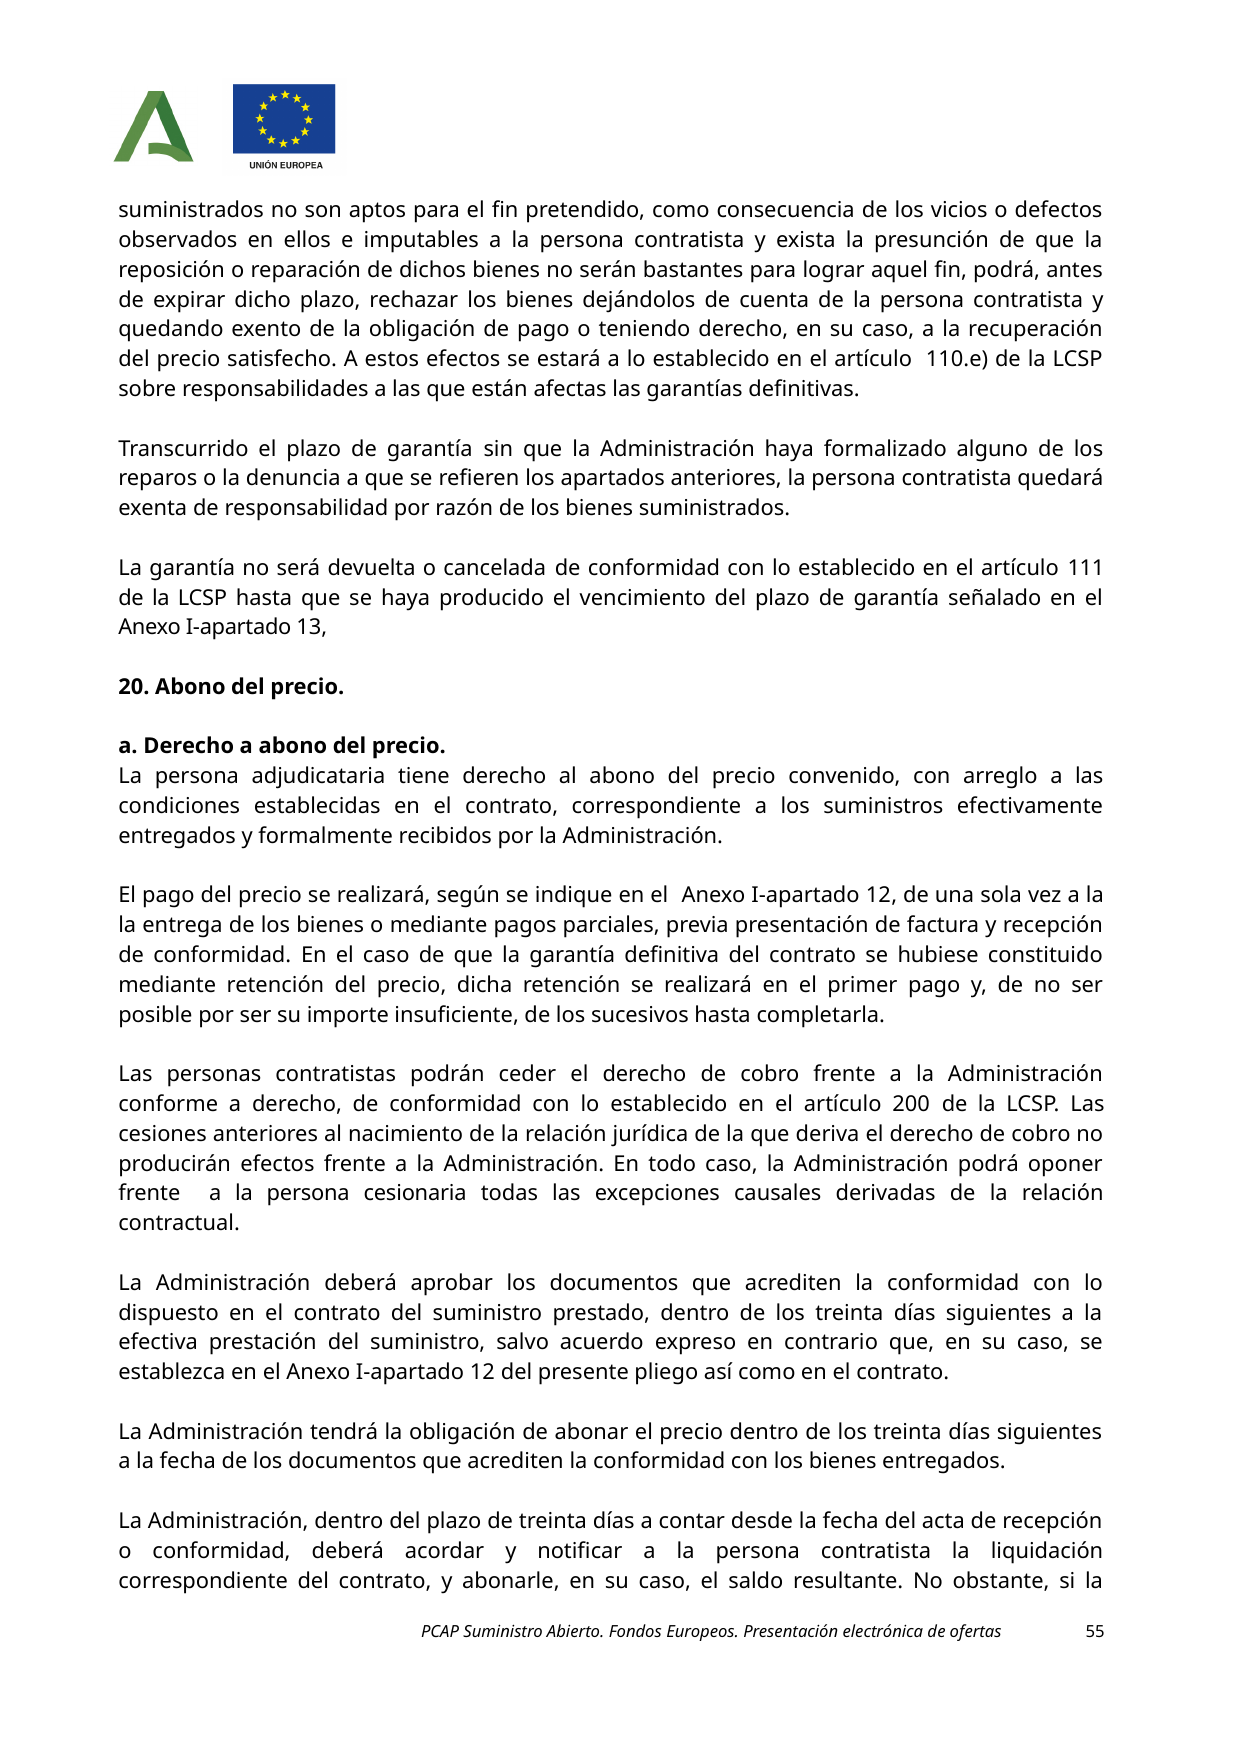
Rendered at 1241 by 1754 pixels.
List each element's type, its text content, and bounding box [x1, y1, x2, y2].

text La Administración, dentro del plazo de treinta días a contar desde la fecha del acta de recepción o conformidad, deberá acordar y notificar a la persona contratista la liquidación correspondiente del contrato, y abonarle, en su caso, el saldo resultante. No obstante, si la [118, 1505, 1104, 1594]
text La garantía no será devuelta o cancelada de conformidad con lo establecido en el artículo 111 de la LCSP hasta que se haya producido el vencimiento del plazo de garantía señalado en el Anexo I-apartado 13, [118, 552, 1104, 641]
text a. Derecho a abono del precio. [118, 731, 1104, 760]
text El pago del precio se realizará, según se indique en el Anexo I-apartado 12, de una sola vez a la la entrega de los bienes o mediante pagos parciales, previa presentación de factura y recepción de conformidad. En el caso de que la garantía definitiva del contrato se hubiese constituido mediante retención del precio, dicha retención se realizará en el primer pago y, de no ser posible por ser su importe insuficiente, de los sucesivos hasta completarla. [118, 879, 1104, 1028]
picture [221, 78, 347, 176]
text La Administración deberá aprobar los documentos que acrediten la conformidad con lo dispuesto en el contrato del suministro prestado, dentro de los treinta días siguientes a la efectiva prestación del suministro, salvo acuerdo expreso en contrario que, en su caso, se establezca en el Anexo I-apartado 12 del presente pliego así como en el contrato. [118, 1267, 1104, 1386]
text suministrados no son aptos para el fin pretendido, como consecuencia de los vicios o defectos observados en ellos e imputables a la persona contratista y exista la presunción de que la reposición o reparación de dichos bienes no serán bastantes para lograr aquel fin, podrá, antes de expirar dicho plazo, rechazar los bienes dejándolos de cuenta de la persona contratista y quedando exento de la obligación de pago o teniendo derecho, en su caso, a la recuperación del precio satisfecho. A estos efectos se estará a lo establecido en el artículo 110.e) de la LCSP sobre responsabilidades a las que están afectas las garantías definitivas. [118, 194, 1104, 403]
picture [109, 86, 198, 166]
text La persona adjudicataria tiene derecho al abono del precio convenido, con arreglo a las condiciones establecidas en el contrato, correspondiente a los suministros efectivamente entregados y formalmente recibidos por la Administración. [118, 760, 1104, 850]
text Transcurrido el plazo de garantía sin que la Administración haya formalizado alguno de los reparos o la denuncia a que se refieren los apartados anteriores, la persona contratista quedará exenta de responsabilidad por razón de los bienes suministrados. [118, 433, 1104, 522]
text 20. Abono del precio. [118, 671, 1104, 701]
text La Administración tendrá la obligación de abonar el precio dentro de los treinta días siguientes a la fecha de los documentos que acrediten la conformidad con los bienes entregados. [118, 1416, 1104, 1475]
text Las personas contratistas podrán ceder el derecho de cobro frente a la Administración conforme a derecho, de conformidad con lo establecido en el artículo 200 de la LCSP. Las cesiones anteriores al nacimiento de la relación jurídica de la que deriva el derecho de cobro no producirán efectos frente a la Administración. En todo caso, la Administración podrá oponer frente a la persona cesionaria todas las excepciones causales derivadas de la relación contractual. [118, 1058, 1104, 1237]
